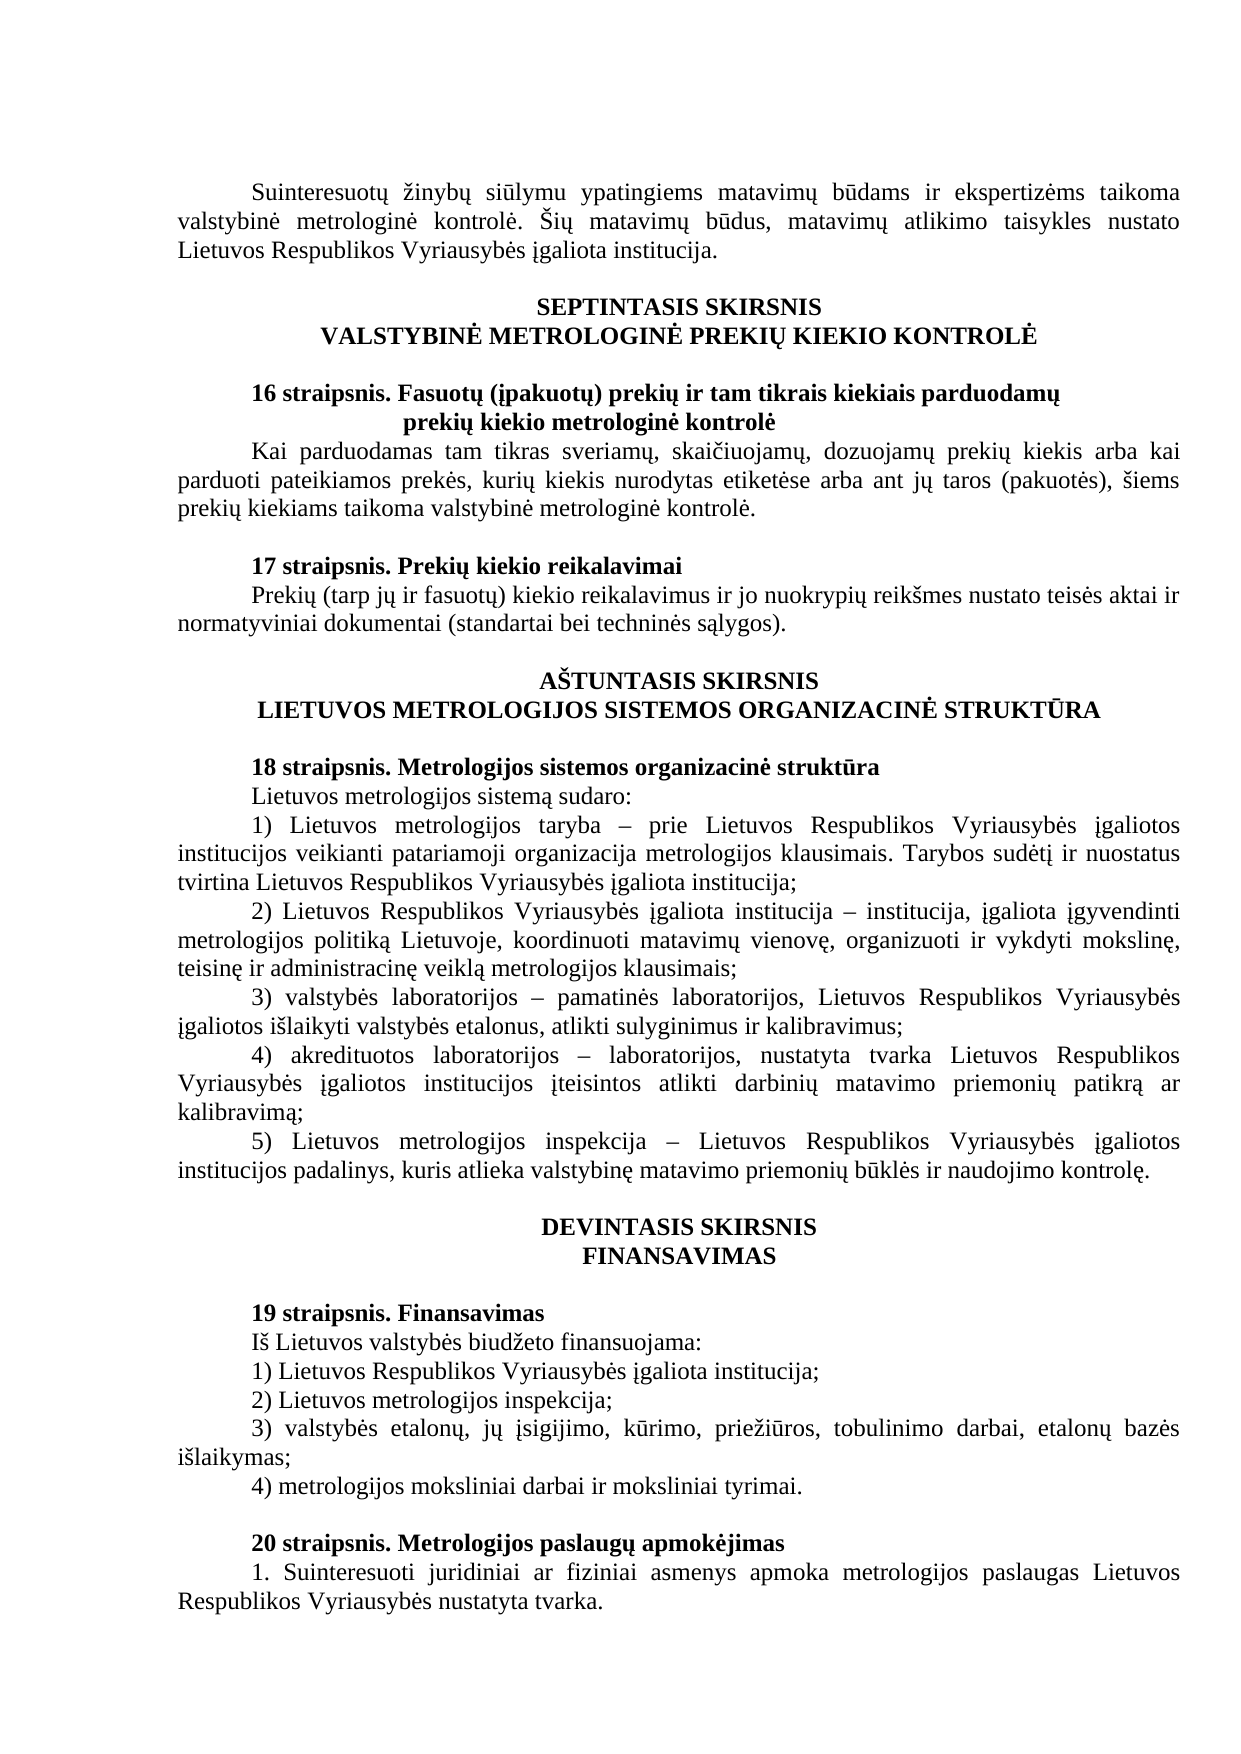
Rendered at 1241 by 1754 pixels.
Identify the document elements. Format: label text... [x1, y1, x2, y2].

text 18 straipsnis. Metrologijos sistemos organizacinė struktūra [177, 752, 1181, 781]
text 3) valstybės etalonų, jų įsigijimo, kūrimo, priežiūros, tobulinimo darbai, etalonų bazės išlaikymas; [177, 1413, 1181, 1471]
text LIETUVOS METROLOGIJOS SISTEMOS ORGANIZACINĖ STRUKTŪRA [177, 695, 1181, 723]
text 1. Suinteresuoti juridiniai ar fiziniai asmenys apmoka metrologijos paslaugas Lietuvos Respublikos Vyriausybės nustatyta tvarka. [177, 1557, 1181, 1615]
text 2) Lietuvos Respublikos Vyriausybės įgaliota institucija – institucija, įgaliota įgyvendinti metrologijos politiką Lietuvoje, koordinuoti matavimų vienovę, organizuoti ir vykdyti mokslinę, teisinę ir administracinę veiklą metrologijos klausimais; [177, 896, 1181, 982]
text Iš Lietuvos valstybės biudžeto finansuojama: [177, 1327, 1181, 1356]
text 1) Lietuvos Respublikos Vyriausybės įgaliota institucija; [177, 1356, 1181, 1385]
text FINANSAVIMAS [177, 1241, 1181, 1270]
text 16 straipsnis. Fasuotų (įpakuotų) prekių ir tam tikrais kiekiais parduodamų [177, 378, 1181, 407]
text 19 straipsnis. Finansavimas [177, 1298, 1181, 1327]
text 4) metrologijos moksliniai darbai ir moksliniai tyrimai. [177, 1471, 1181, 1500]
text 5) Lietuvos metrologijos inspekcija – Lietuvos Respublikos Vyriausybės įgaliotos institucijos padalinys, kuris atlieka valstybinę matavimo priemonių būklės ir naudojimo kontrolę. [177, 1126, 1181, 1183]
text SEPTINTASIS SKIRSNIS [177, 292, 1181, 321]
text Prekių (tarp jų ir fasuotų) kiekio reikalavimus ir jo nuokrypių reikšmes nustato teisės aktai ir normatyviniai dokumentai (standartai bei techninės sąlygos). [177, 580, 1181, 637]
text 1) Lietuvos metrologijos taryba – prie Lietuvos Respublikos Vyriausybės įgaliotos institucijos veikianti patariamoji organizacija metrologijos klausimais. Tarybos sudėtį ir nuostatus tvirtina Lietuvos Respublikos Vyriausybės įgaliota institucija; [177, 810, 1181, 896]
text 2) Lietuvos metrologijos inspekcija; [177, 1385, 1181, 1413]
text 3) valstybės laboratorijos – pamatinės laboratorijos, Lietuvos Respublikos Vyriausybės įgaliotos išlaikyti valstybės etalonus, atlikti sulyginimus ir kalibravimus; [177, 982, 1181, 1040]
text prekių kiekio metrologinė kontrolė [177, 407, 1181, 436]
text 4) akredituotos laboratorijos – laboratorijos, nustatyta tvarka Lietuvos Respublikos Vyriausybės įgaliotos institucijos įteisintos atlikti darbinių matavimo priemonių patikrą ar kalibravimą; [177, 1040, 1181, 1126]
text Lietuvos metrologijos sistemą sudaro: [177, 781, 1181, 810]
text 20 straipsnis. Metrologijos paslaugų apmokėjimas [177, 1528, 1181, 1557]
text 17 straipsnis. Prekių kiekio reikalavimai [177, 551, 1181, 580]
text VALSTYBINĖ METROLOGINĖ PREKIŲ KIEKIO KONTROLĖ [177, 321, 1181, 350]
text Suinteresuotų žinybų siūlymu ypatingiems matavimų būdams ir ekspertizėms taikoma valstybinė metrologinė kontrolė. Šių matavimų būdus, matavimų atlikimo taisykles nustato Lietuvos Respublikos Vyriausybės įgaliota institucija. [177, 177, 1181, 263]
text Kai parduodamas tam tikras sveriamų, skaičiuojamų, dozuojamų prekių kiekis arba kai parduoti pateikiamos prekės, kurių kiekis nurodytas etiketėse arba ant jų taros (pakuotės), šiems prekių kiekiams taikoma valstybinė metrologinė kontrolė. [177, 436, 1181, 522]
text DEVINTASIS SKIRSNIS [177, 1212, 1181, 1241]
text AŠTUNTASIS SKIRSNIS [177, 666, 1181, 695]
